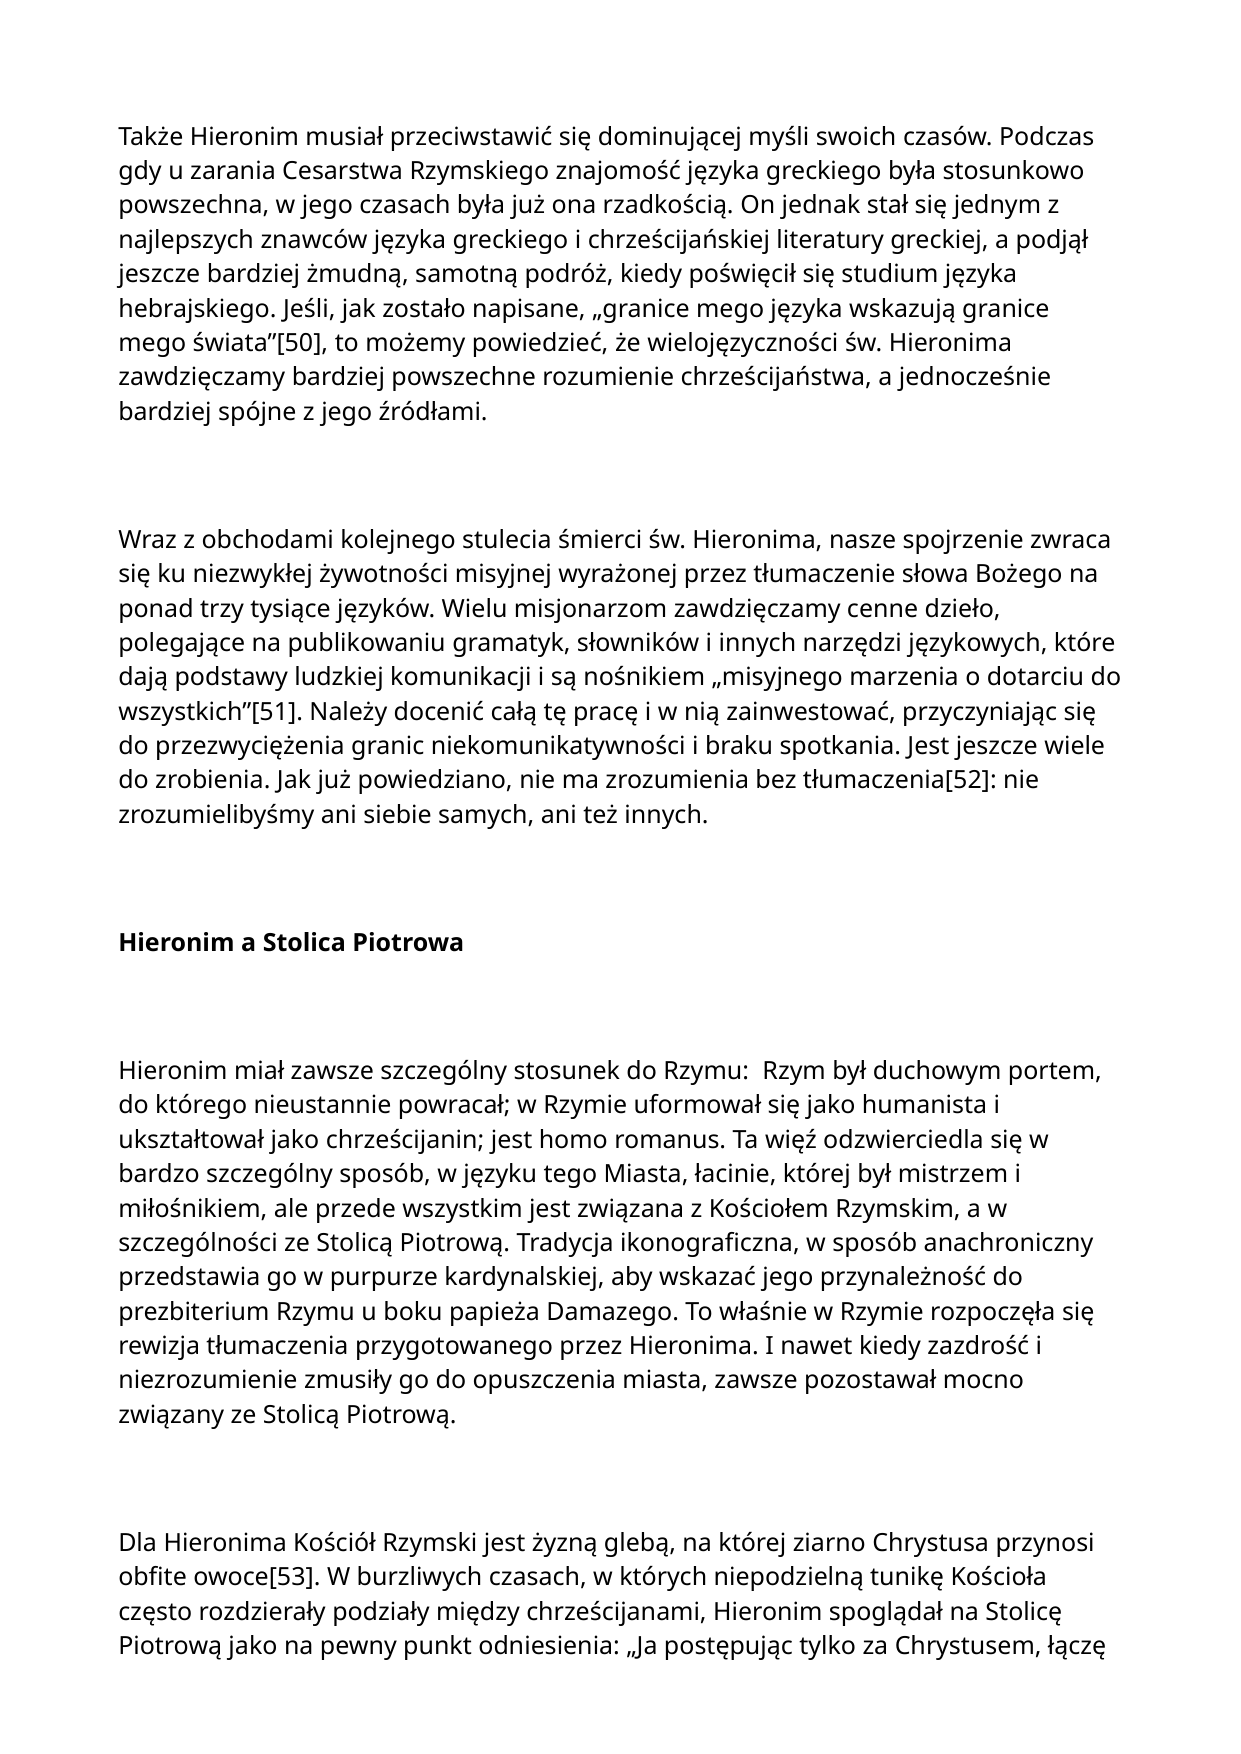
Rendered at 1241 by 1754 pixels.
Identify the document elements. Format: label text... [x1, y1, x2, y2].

text Dla Hieronima Kościół Rzymski jest żyzną glebą, na której ziarno Chrystusa przynosi obfite owoce[53]. W burzliwych czasach, w których niepodzielną tunikę Kościoła często rozdzierały podziały między chrześcijanami, Hieronim spoglądał na Stolicę Piotrową jako na pewny punkt odniesienia: „Ja postępując tylko za Chrystusem, łączę [118, 1524, 1122, 1662]
text Także Hieronim musiał przeciwstawić się dominującej myśli swoich czasów. Podczas gdy u zarania Cesarstwa Rzymskiego znajomość języka greckiego była stosunkowo powszechna, w jego czasach była już ona rzadkością. On jednak stał się jednym z najlepszych znawców języka greckiego i chrześcijańskiej literatury greckiej, a podjął jeszcze bardziej żmudną, samotną podróż, kiedy poświęcił się studium języka hebrajskiego. Jeśli, jak zostało napisane, „granice mego języka wskazują granice mego świata”[50], to możemy powiedzieć, że wielojęzyczności św. Hieronima zawdzięczamy bardziej powszechne rozumienie chrześcijaństwa, a jednocześnie bardziej spójne z jego źródłami. [118, 118, 1122, 427]
text Wraz z obchodami kolejnego stulecia śmierci św. Hieronima, nasze spojrzenie zwraca się ku niezwykłej żywotności misyjnej wyrażonej przez tłumaczenie słowa Bożego na ponad trzy tysiące języków. Wielu misjonarzom zawdzięczamy cenne dzieło, polegające na publikowaniu gramatyk, słowników i innych narzędzi językowych, które dają podstawy ludzkiej komunikacji i są nośnikiem „misyjnego marzenia o dotarciu do wszystkich”[51]. Należy docenić całą tę pracę i w nią zainwestować, przyczyniając się do przezwyciężenia granic niekomunikatywności i braku spotkania. Jest jeszcze wiele do zrobienia. Jak już powiedziano, nie ma zrozumienia bez tłumaczenia[52]: nie zrozumielibyśmy ani siebie samych, ani też innych. [118, 521, 1122, 831]
text Hieronim a Stolica Piotrowa [118, 924, 1122, 959]
text Hieronim miał zawsze szczególny stosunek do Rzymu: Rzym był duchowym portem, do którego nieustannie powracał; w Rzymie uformował się jako humanista i ukształtował jako chrześcijanin; jest homo romanus. Ta więź odzwierciedla się w bardzo szczególny sposób, w języku tego Miasta, łacinie, której był mistrzem i miłośnikiem, ale przede wszystkim jest związana z Kościołem Rzymskim, a w szczególności ze Stolicą Piotrową. Tradycja ikonograficzna, w sposób anachroniczny przedstawia go w purpurze kardynalskiej, aby wskazać jego przynależność do prezbiterium Rzymu u boku papieża Damazego. To właśnie w Rzymie rozpoczęła się rewizja tłumaczenia przygotowanego przez Hieronima. I nawet kiedy zazdrość i niezrozumienie zmusiły go do opuszczenia miasta, zawsze pozostawał mocno związany ze Stolicą Piotrową. [118, 1052, 1122, 1431]
